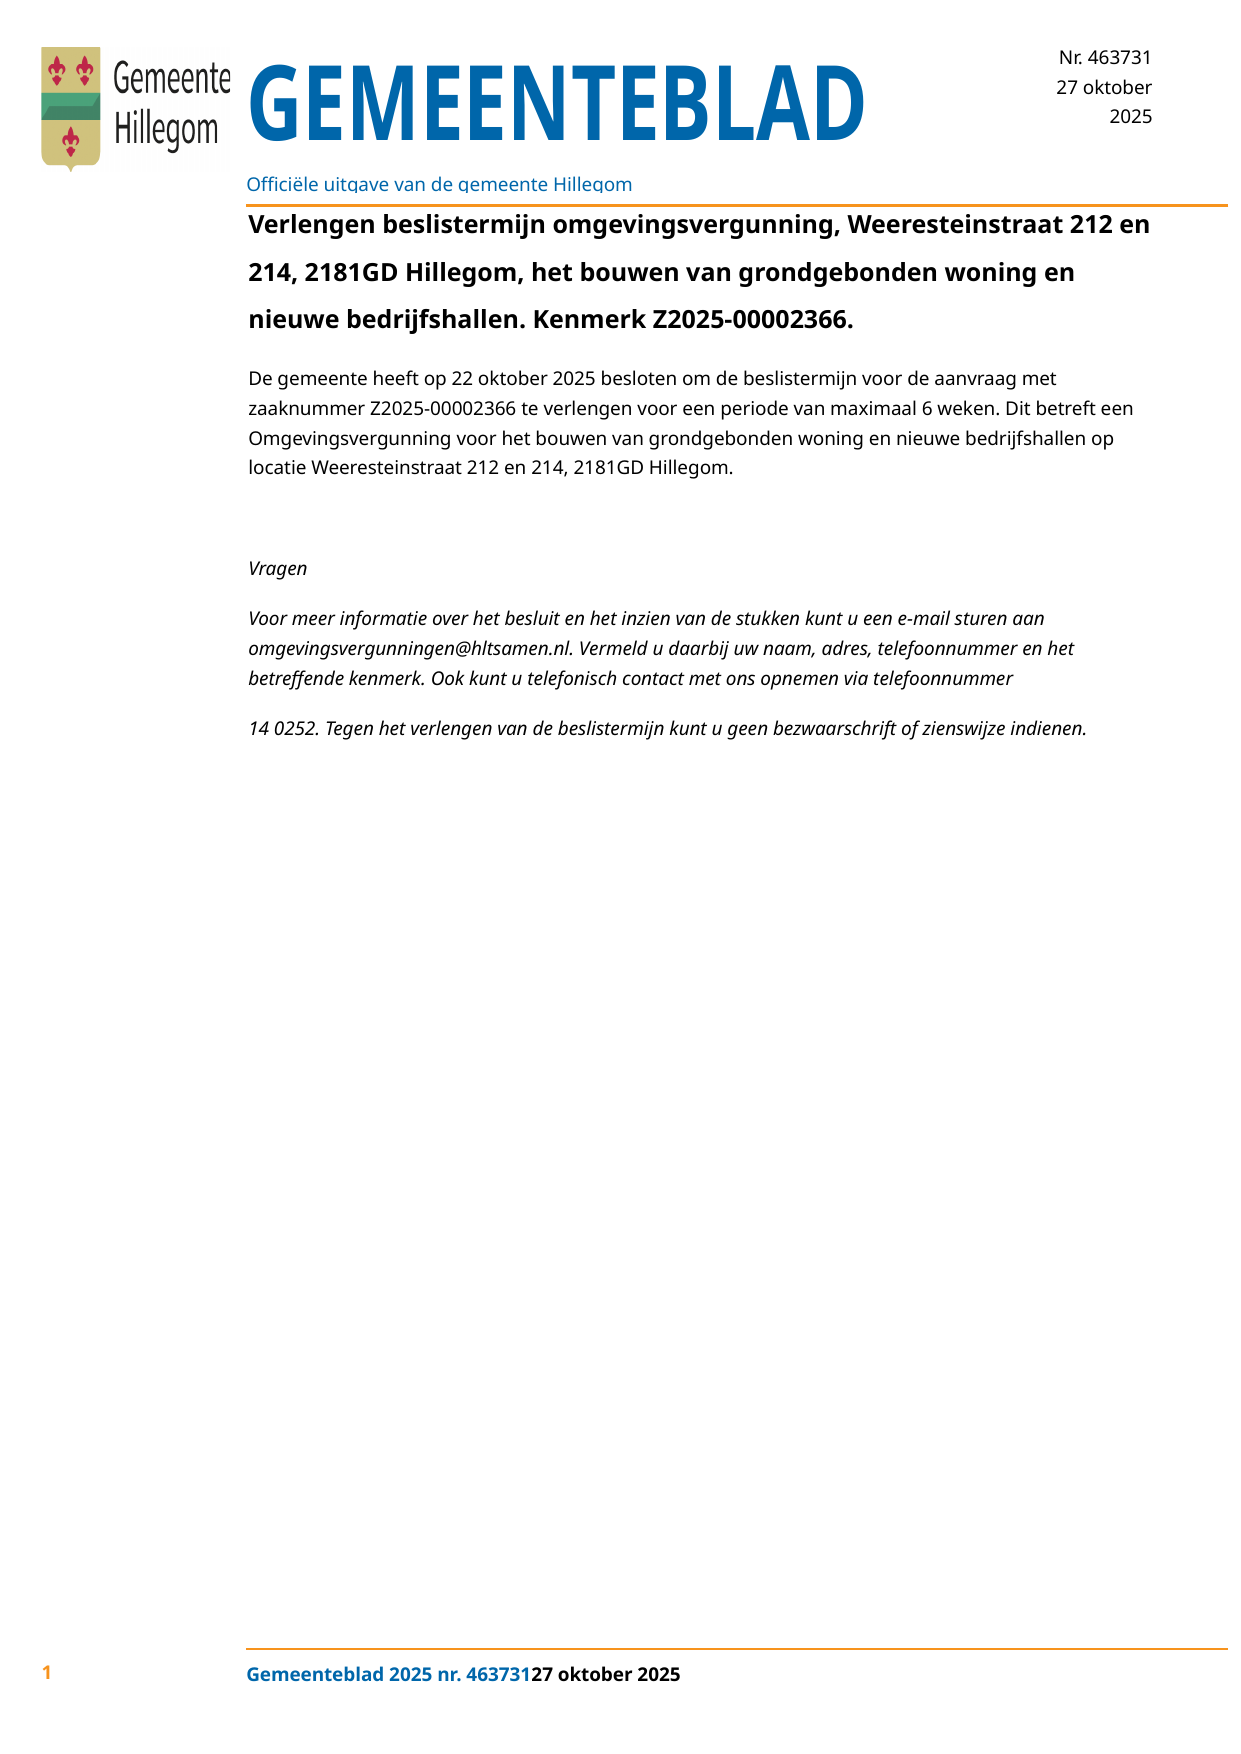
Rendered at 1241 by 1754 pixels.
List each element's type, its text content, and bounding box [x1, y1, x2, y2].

text De gemeente heeft op 22 oktober 2025 besloten om de beslistermijn voor de aanvraag met zaaknummer Z2025-00002366 te verlengen voor een periode van maximaal 6 weken. Dit betreft een Omgevingsvergunning voor het bouwen van grondgebonden woning en nieuwe bedrijfshallen op locatie Weeresteinstraat 212 en 214, 2181GD Hillegom. [248, 366, 1152, 480]
picture [41, 47, 231, 172]
text Voor meer informatie over het besluit en het inzien van de stukken kunt u een e-mail sturen aan omgevingsvergunningen@hltsamen.nl. Vermeld u daarbij uw naam, adres, telefoonnummer en het betreffende kenmerk. Ook kunt u telefonisch contact met ons opnemen via telefoonnummer [248, 606, 1152, 690]
text Verlengen beslistermijn omgevingsvergunning, Weeresteinstraat 212 en 214, 2181GD Hillegom, het bouwen van grondgebonden woning en nieuwe bedrijfshallen. Kenmerk Z2025-00002366. [248, 207, 1152, 336]
text 14 0252. Tegen het verlengen van de beslistermijn kunt u geen bezwaarschrift of zienswijze indienen. [248, 715, 1152, 741]
text Vragen [248, 555, 1152, 581]
